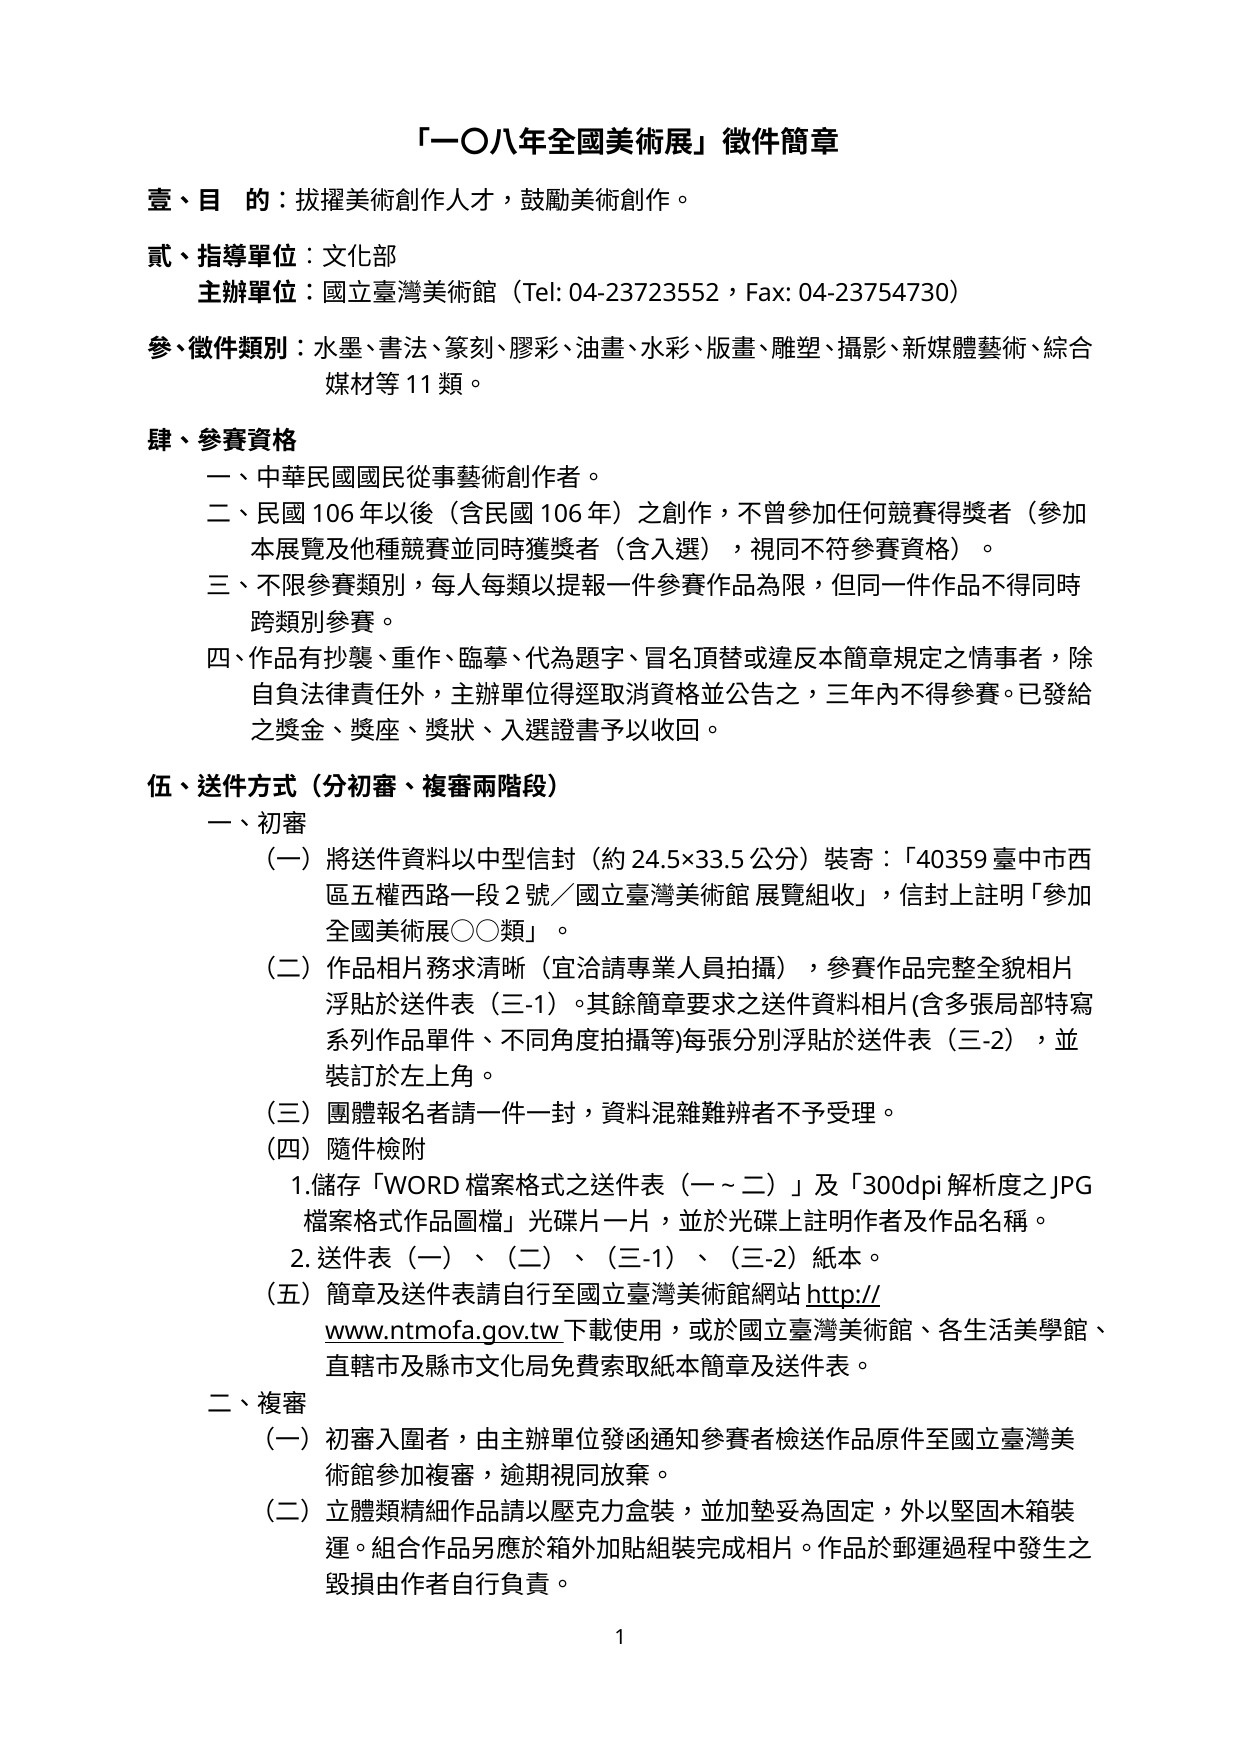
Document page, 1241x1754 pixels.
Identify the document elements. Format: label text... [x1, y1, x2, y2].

text 參、徵件類別：水墨、書法、篆刻、膠彩、油畫、水彩、版畫、雕塑、攝影、新媒體藝術、綜合媒材等11類。 [148, 328, 1092, 401]
text （四）隨件檢附 [251, 1129, 1092, 1166]
text 主辦單位：國立臺灣美術館（Tel: 04-23723552，Fax: 04-23754730） [148, 272, 1092, 309]
text 一、初審 [148, 803, 1092, 839]
text （三）團體報名者請一件一封，資料混雜難辨者不予受理。 [251, 1093, 1092, 1129]
text （二）立體類精細作品請以壓克力盒裝，並加墊妥為固定，外以堅固木箱裝運。組合作品另應於箱外加貼組裝完成相片。作品於郵運過程中發生之毀損由作者自行負責。 [250, 1492, 1092, 1601]
text 2. 送件表（一）、（二）、（三-1）、（三-2）紙本。 [251, 1238, 1092, 1274]
text （五）簡章及送件表請自行至國立臺灣美術館網站http://www.ntmofa.gov.tw下載使用，或於國立臺灣美術館、各生活美學館、直轄市及縣市文化局免費索取紙本簡章及送件表。 [251, 1274, 1092, 1383]
text 肆、參賽資格 [148, 421, 1092, 457]
text （一）將送件資料以中型信封（約24.5×33.5公分）裝寄︰「40359臺中市西區五權西路一段２號／國立臺灣美術館 展覽組收」，信封上註明「參加全國美術展○○類」。 [251, 839, 1092, 948]
text 檔案格式作品圖檔」光碟片一片，並於光碟上註明作者及作品名稱。 [251, 1202, 1092, 1238]
text 1.儲存「WORD檔案格式之送件表（一 ~ 二）」及「300dpi解析度之JPG [251, 1166, 1092, 1202]
text 伍、送件方式（分初審、複審兩階段） [148, 767, 1092, 803]
text 壹、目 的：拔擢美術創作人才，鼓勵美術創作。 [148, 180, 1092, 216]
text 一、中華民國國民從事藝術創作者。 [207, 457, 1092, 493]
text （一）初審入圍者，由主辦單位發函通知參賽者檢送作品原件至國立臺灣美術館參加複審，逾期視同放棄。 [250, 1419, 1092, 1492]
text 三、不限參賽類別，每人每類以提報一件參賽作品為限，但同一件作品不得同時跨類別參賽。 [206, 566, 1092, 638]
text （二）作品相片務求清晰（宜洽請專業人員拍攝），參賽作品完整全貌相片浮貼於送件表（三-1）。其餘簡章要求之送件資料相片(含多張局部特寫、系列作品單件、不同角度拍攝等)每張分別浮貼於送件表（三-2），並裝訂於左上角。 [251, 948, 1092, 1093]
text 二、複審 [148, 1383, 1092, 1419]
text 「一〇八年全國美術展」徵件簡章 [148, 118, 1092, 160]
text 貳、指導單位︰文化部 [148, 236, 1092, 272]
text 四、作品有抄襲、重作、臨摹、代為題字、冒名頂替或違反本簡章規定之情事者，除自負法律責任外，主辦單位得逕取消資格並公告之，三年內不得參賽。已發給之獎金、獎座、獎狀、入選證書予以收回。 [206, 638, 1092, 747]
text 二、民國106年以後（含民國106年）之創作，不曾參加任何競賽得獎者（參加本展覽及他種競賽並同時獲獎者（含入選），視同不符參賽資格）。 [206, 493, 1092, 566]
